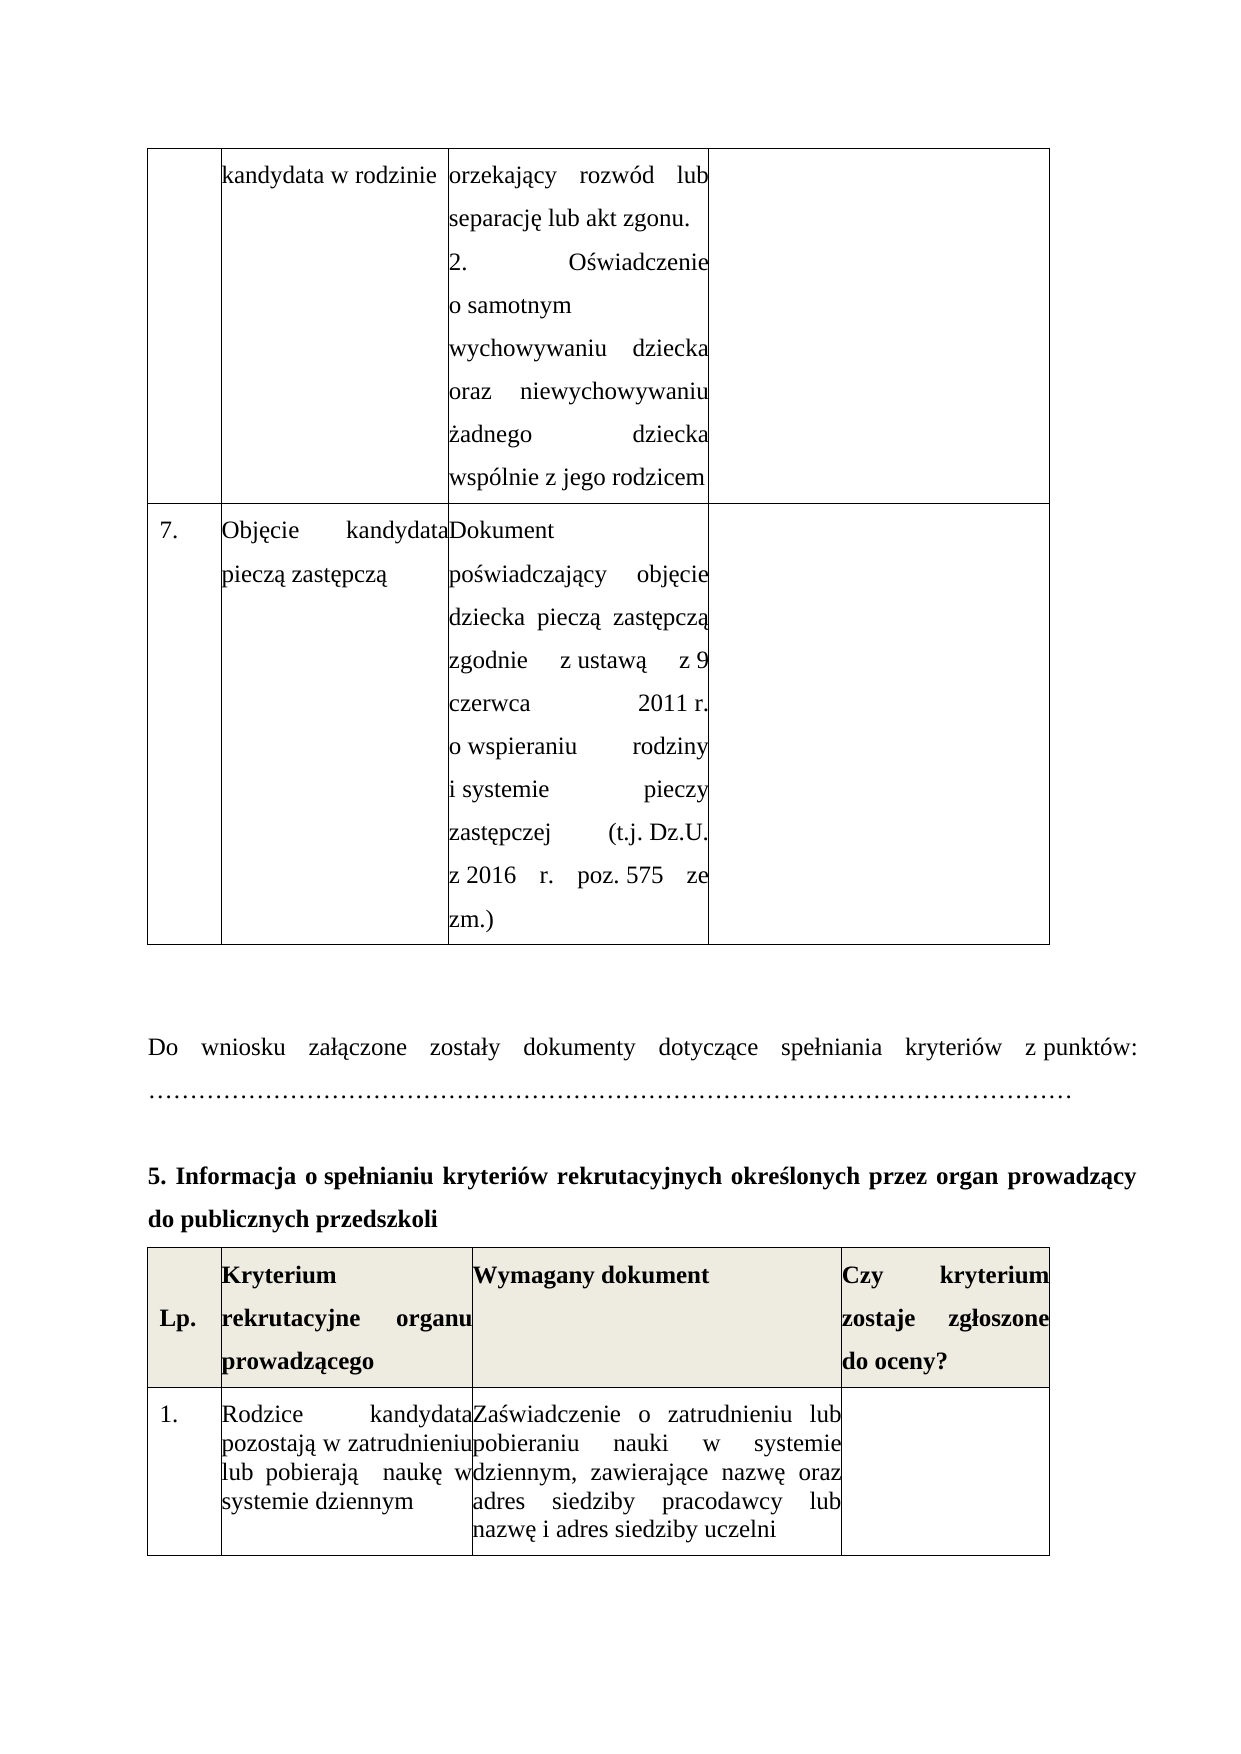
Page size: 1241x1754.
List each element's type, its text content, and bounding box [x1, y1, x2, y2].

table_cell orzekający rozwód lub separację lub akt zgonu. 2. Oświadczenie o samotnym wychowywaniu dziecka oraz niewychowywaniu żadnego dziecka wspólnie z jego rodzicem [449, 149, 708, 503]
text 5. Informacja o spełnianiu kryteriów rekrutacyjnych określonych przez organ prowadzący do publicznych przedszkoli [148, 1161, 1137, 1233]
table_cell [709, 149, 1049, 503]
table_cell Zaświadczenie o zatrudnieniu lub pobieraniu nauki w systemie dziennym, zawierające nazwę oraz adres siedziby pracodawcy lub nazwę i adres siedziby uczelni [473, 1388, 841, 1555]
table_cell Dokument poświadczający objęcie dziecka pieczą zastępczą zgodnie z ustawą z 9 czerwca 2011 r. o wspieraniu rodziny i systemie pieczy zastępczej (t.j. Dz.U. z 2016 r. poz. 575 ze zm.) [449, 504, 708, 944]
table_cell 7. [148, 504, 221, 944]
table_cell Rodzice kandydata pozostają w zatrudnieniu lub pobierają naukę w systemie dziennym [222, 1388, 472, 1555]
text Do wniosku załączone zostały dokumenty dotyczące spełniania kryteriów z punktów: ………………………………………………………………………………………………… [148, 1032, 1137, 1103]
table_header Czy kryterium zostaje zgłoszone do oceny? [842, 1248, 1049, 1387]
table_header Wymagany dokument [473, 1248, 841, 1387]
table_cell [709, 504, 1049, 944]
table_header Lp. [148, 1248, 221, 1387]
table_cell [842, 1388, 1049, 1555]
table_cell 1. [148, 1388, 221, 1555]
table_cell kandydata w rodzinie [222, 149, 448, 503]
table_cell [148, 149, 221, 503]
table_cell Objęcie kandydata pieczą zastępczą [222, 504, 448, 944]
table_header Kryterium rekrutacyjne organu prowadzącego [222, 1248, 472, 1387]
